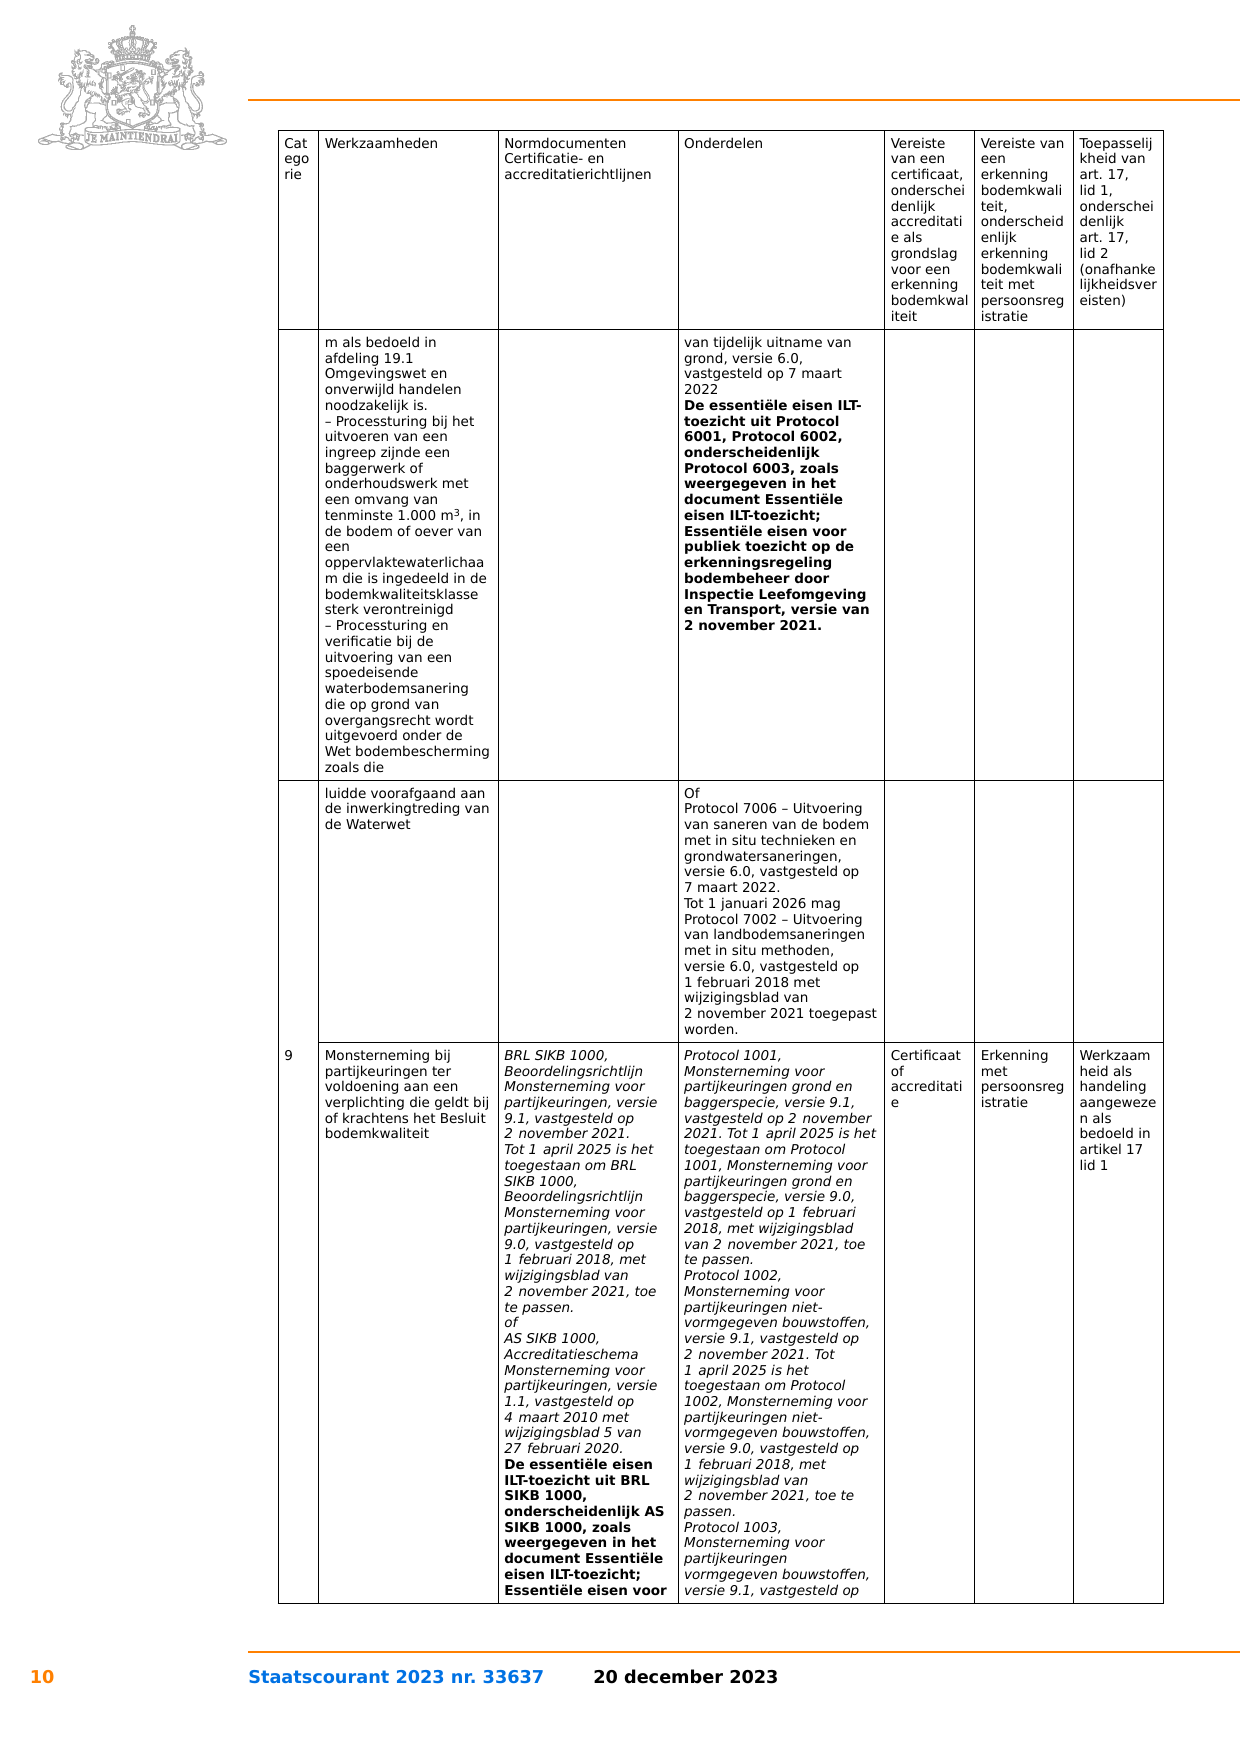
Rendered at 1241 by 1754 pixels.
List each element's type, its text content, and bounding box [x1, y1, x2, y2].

table_cell Erkenning met persoonsregistratie [975, 1043, 1073, 1603]
table_header Werkzaamheden [319, 131, 498, 329]
table_cell [279, 1094, 318, 1603]
table_cell [499, 330, 678, 780]
table_cell van tijdelijk uitname van grond, versie 6.0, vastgesteld op 7 maart 2022 De essentiële eisen ILT-toezicht uit Protocol 6001, Protocol 6002, onderscheidenlijk Protocol 6003, zoals weergegeven in het document Essentiële eisen ILT-toezicht; Essentiële eisen voor publiek toezicht op de erkenningsregeling bodembeheer door Inspectie Leefomgeving en Transport, versie van 2 november 2021. [679, 330, 884, 780]
table_header Categorie [279, 131, 318, 329]
table_cell Monsterneming bij partijkeuringen ter voldoening aan een verplichting die geldt bij of krachtens het Besluit bodemkwaliteit [319, 1043, 498, 1603]
table_cell [279, 781, 318, 1042]
table_header Toepasselijkheid van art. 17, lid 1, onderscheidenlijk art. 17, lid 2 (onafhankelijkheidsvereisten) [1074, 131, 1163, 329]
table_cell Werkzaamheid als handeling aangewezen als bedoeld in artikel 17 lid 1 [1074, 1043, 1163, 1603]
table_cell [885, 330, 974, 780]
table_header Vereiste van een certificaat, onderscheidenlijk accreditatie als grondslag voor een erkenning bodemkwaliteit [885, 131, 974, 329]
table_cell [1074, 781, 1163, 1042]
table_cell [975, 330, 1073, 780]
table_header Vereiste van een erkenning bodemkwaliteit, onderscheidenlijk erkenning bodemkwaliteit met persoonsregistratie [975, 131, 1073, 329]
table_cell BRL SIKB 1000, Beoordelingsrichtlijn Monsterneming voor partijkeuringen, versie 9.1, vastgesteld op 2 november 2021. Tot 1 april 2025 is het toegestaan om BRL SIKB 1000, Beoordelingsrichtlijn Monsterneming voor partijkeuringen, versie 9.0, vastgesteld op 1 februari 2018, met wijzigingsblad van 2 november 2021, toe te passen. of AS SIKB 1000, Accreditatieschema Monsterneming voor partijkeuringen, versie 1.1, vastgesteld op 4 maart 2010 met wijzigingsblad 5 van 27 februari 2020. De essentiële eisen ILT-toezicht uit BRL SIKB 1000, onderscheidenlijk AS SIKB 1000, zoals weergegeven in het document Essentiële eisen ILT-toezicht; Essentiële eisen voor [499, 1043, 678, 1603]
table_cell [279, 1068, 318, 1094]
table_cell m als bedoeld in afdeling 19.1 Omgevingswet en onverwijld handelen noodzakelijk is. – Processturing bij het uitvoeren van een ingreep zijnde een baggerwerk of onderhoudswerk met een omvang van tenminste 1.000 m3, in de bodem of oever van een oppervlaktewaterlichaam die is ingedeeld in de bodemkwaliteitsklasse sterk verontreinigd – Processturing en verificatie bij de uitvoering van een spoedeisende waterbodemsanering die op grond van overgangsrecht wordt uitgevoerd onder de Wet bodembescherming zoals die [319, 330, 498, 780]
table_cell [975, 781, 1073, 1042]
table_cell Protocol 1001, Monsterneming voor partijkeuringen grond en baggerspecie, versie 9.1, vastgesteld op 2 november 2021. Tot 1 april 2025 is het toegestaan om Protocol 1001, Monsterneming voor partijkeuringen grond en baggerspecie, versie 9.0, vastgesteld op 1 februari 2018, met wijzigingsblad van 2 november 2021, toe te passen. Protocol 1002, Monsterneming voor partijkeuringen niet-vormgegeven bouwstoffen, versie 9.1, vastgesteld op 2 november 2021. Tot 1 april 2025 is het toegestaan om Protocol 1002, Monsterneming voor partijkeuringen niet-vormgegeven bouwstoffen, versie 9.0, vastgesteld op 1 februari 2018, met wijzigingsblad van 2 november 2021, toe te passen. Protocol 1003, Monsterneming voor partijkeuringen vormgegeven bouwstoffen, versie 9.1, vastgesteld op [679, 1043, 884, 1603]
table_cell Certificaat of accreditatie [885, 1043, 974, 1603]
table_header Onderdelen [679, 131, 884, 329]
table_header Normdocumenten Certificatie- en accreditatierichtlijnen [499, 131, 678, 329]
table_cell [279, 330, 318, 780]
table_cell Of Protocol 7006 – Uitvoering van saneren van de bodem met in situ technieken en grondwatersaneringen, versie 6.0, vastgesteld op 7 maart 2022. Tot 1 januari 2026 mag Protocol 7002 – Uitvoering van landbodemsaneringen met in situ methoden, versie 6.0, vastgesteld op 1 februari 2018 met wijzigingsblad van 2 november 2021 toegepast worden. [679, 781, 884, 1042]
picture [38, 25, 227, 150]
table_cell [1074, 330, 1163, 780]
table_cell [499, 781, 678, 1042]
table_cell [885, 781, 974, 1042]
table_cell 9 [279, 1042, 318, 1068]
table_cell luidde voorafgaand aan de inwerkingtreding van de Waterwet [319, 781, 498, 1042]
